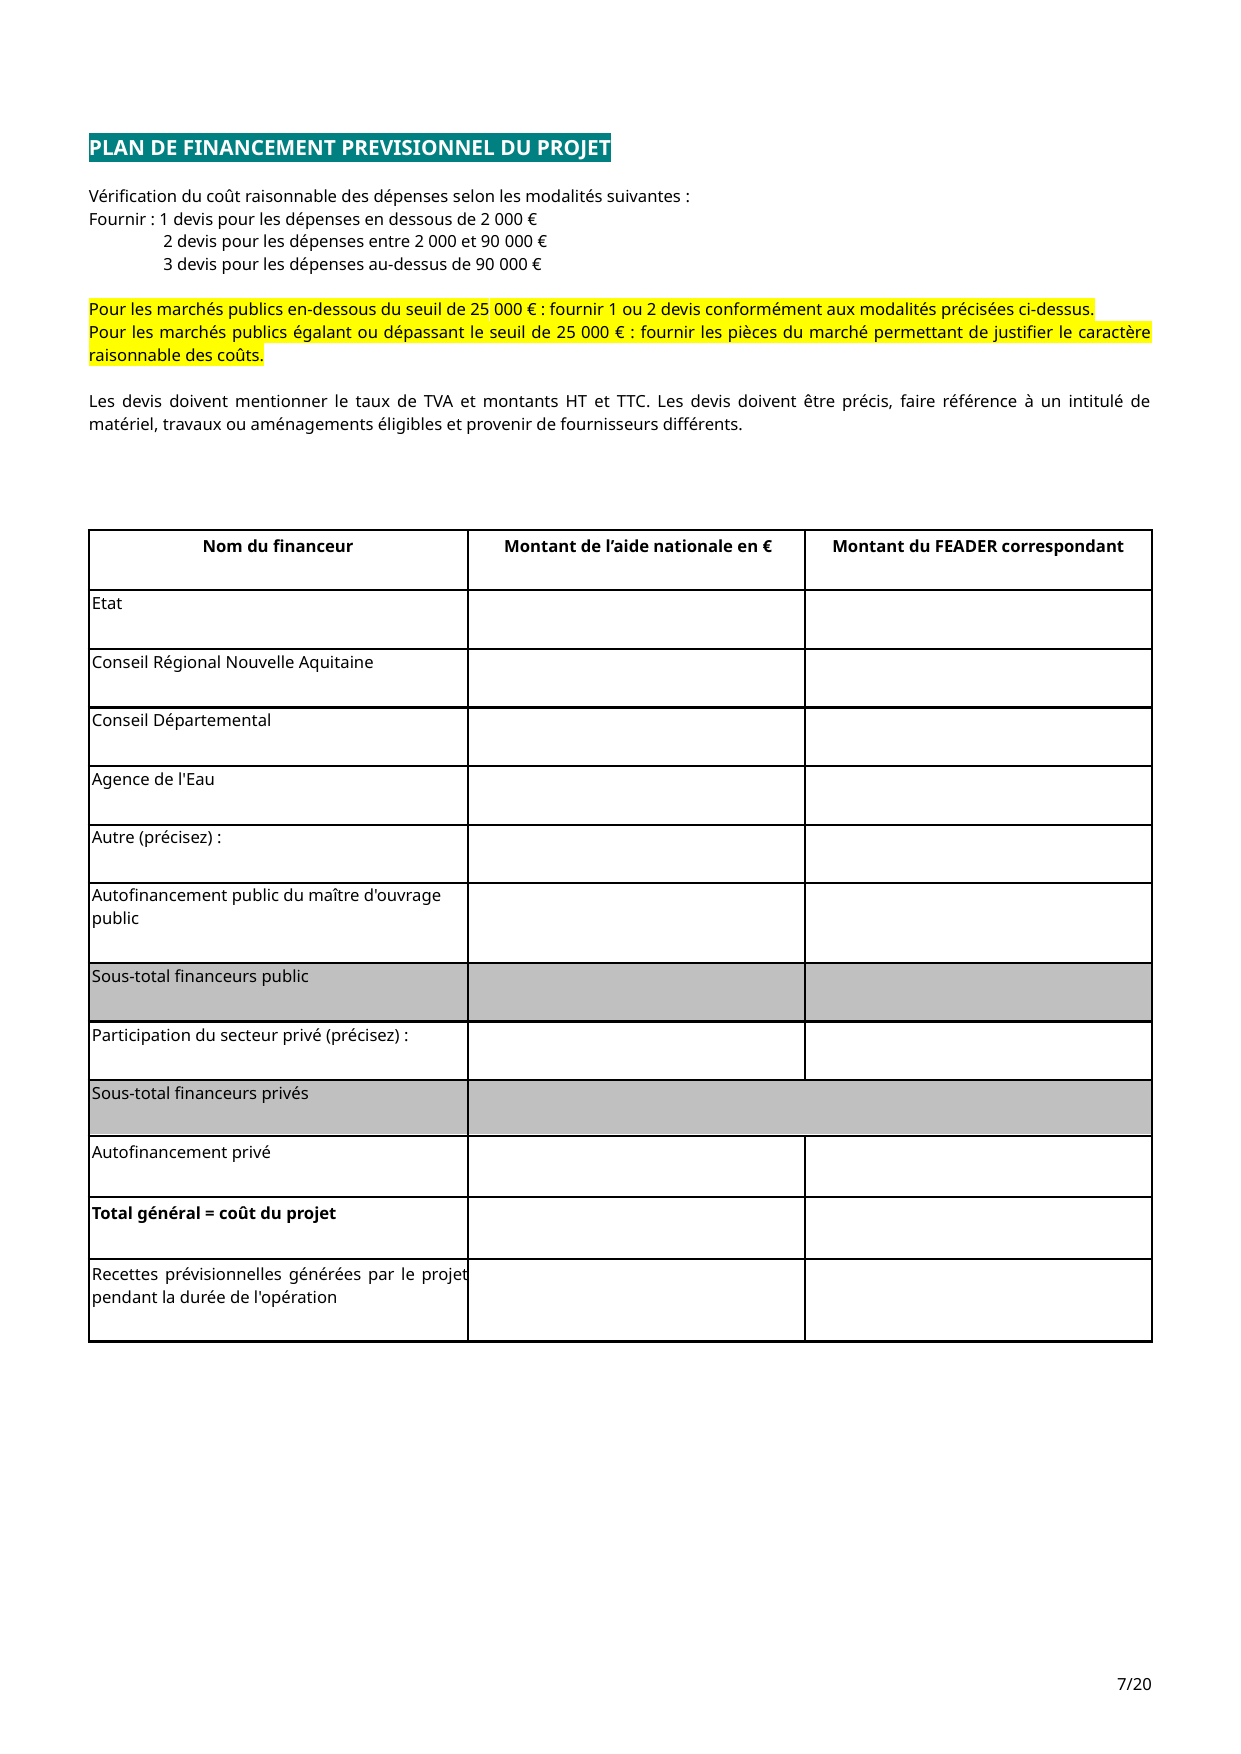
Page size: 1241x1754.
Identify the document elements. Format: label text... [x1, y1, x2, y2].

table_cell [469, 1023, 804, 1079]
table_cell [469, 884, 804, 962]
table_cell [806, 1260, 1151, 1340]
table_cell [806, 767, 1151, 823]
table_cell [469, 591, 804, 648]
table_cell [806, 1137, 1151, 1196]
table_cell [469, 767, 804, 823]
table_cell [469, 1260, 804, 1340]
text Fournir : 1 devis pour les dépenses en dessous de 2 000 € [89, 207, 1152, 230]
table_cell [806, 1023, 1151, 1079]
table_cell Recettes prévisionnelles générées par le projet pendant la durée de l'opération [90, 1260, 467, 1340]
text PLAN DE FINANCEMENT PREVISIONNEL DU PROJET [89, 133, 1152, 162]
text 2 devis pour les dépenses entre 2 000 et 90 000 € [89, 230, 1152, 252]
table_cell Total général = coût du projet [90, 1198, 467, 1257]
table_cell [806, 884, 1151, 962]
table_cell Etat [90, 591, 467, 648]
text 3 devis pour les dépenses au-dessus de 90 000 € [89, 252, 1152, 275]
table_cell [469, 964, 804, 1020]
table_cell [469, 826, 804, 882]
table_cell Autre (précisez) : [90, 826, 467, 882]
text Pour les marchés publics en-dessous du seuil de 25 000 € : fournir 1 ou 2 devis conformément aux modalités précisées ci-dessus. [89, 298, 1152, 321]
table_cell Agence de l'Eau [90, 767, 467, 823]
table_cell [469, 1137, 804, 1196]
table_cell [806, 709, 1151, 765]
table_header Montant de l’aide nationale en € [469, 531, 804, 589]
text Pour les marchés publics égalant ou dépassant le seuil de 25 000 € : fournir les pièces du marché permettant de justifier le caractère raisonnable des coûts. [89, 321, 1152, 366]
table_cell [469, 650, 804, 706]
table_cell [469, 1081, 1151, 1134]
table_header Nom du financeur [90, 531, 467, 589]
table_cell [806, 650, 1151, 706]
table_cell [469, 1198, 804, 1257]
table_cell Conseil Départemental [90, 709, 467, 765]
table_cell Participation du secteur privé (précisez) : [90, 1023, 467, 1079]
table_cell Autofinancement public du maître d'ouvrage public [90, 884, 467, 962]
table_cell [806, 1198, 1151, 1257]
text Les devis doivent mentionner le taux de TVA et montants HT et TTC. Les devis doivent être précis, faire référence à un intitulé de matériel, travaux ou aménagements éligibles et provenir de fournisseurs différents. [89, 390, 1152, 436]
table_cell [806, 826, 1151, 882]
text Vérification du coût raisonnable des dépenses selon les modalités suivantes : [89, 184, 1152, 207]
table_cell [469, 709, 804, 765]
table_cell Conseil Régional Nouvelle Aquitaine [90, 650, 467, 706]
table_cell [806, 591, 1151, 648]
table_cell Sous-total financeurs public [90, 964, 467, 1020]
table_cell [806, 964, 1151, 1020]
table_cell Sous-total financeurs privés [90, 1081, 467, 1134]
table_cell Autofinancement privé [90, 1137, 467, 1196]
table_header Montant du FEADER correspondant [806, 531, 1151, 589]
